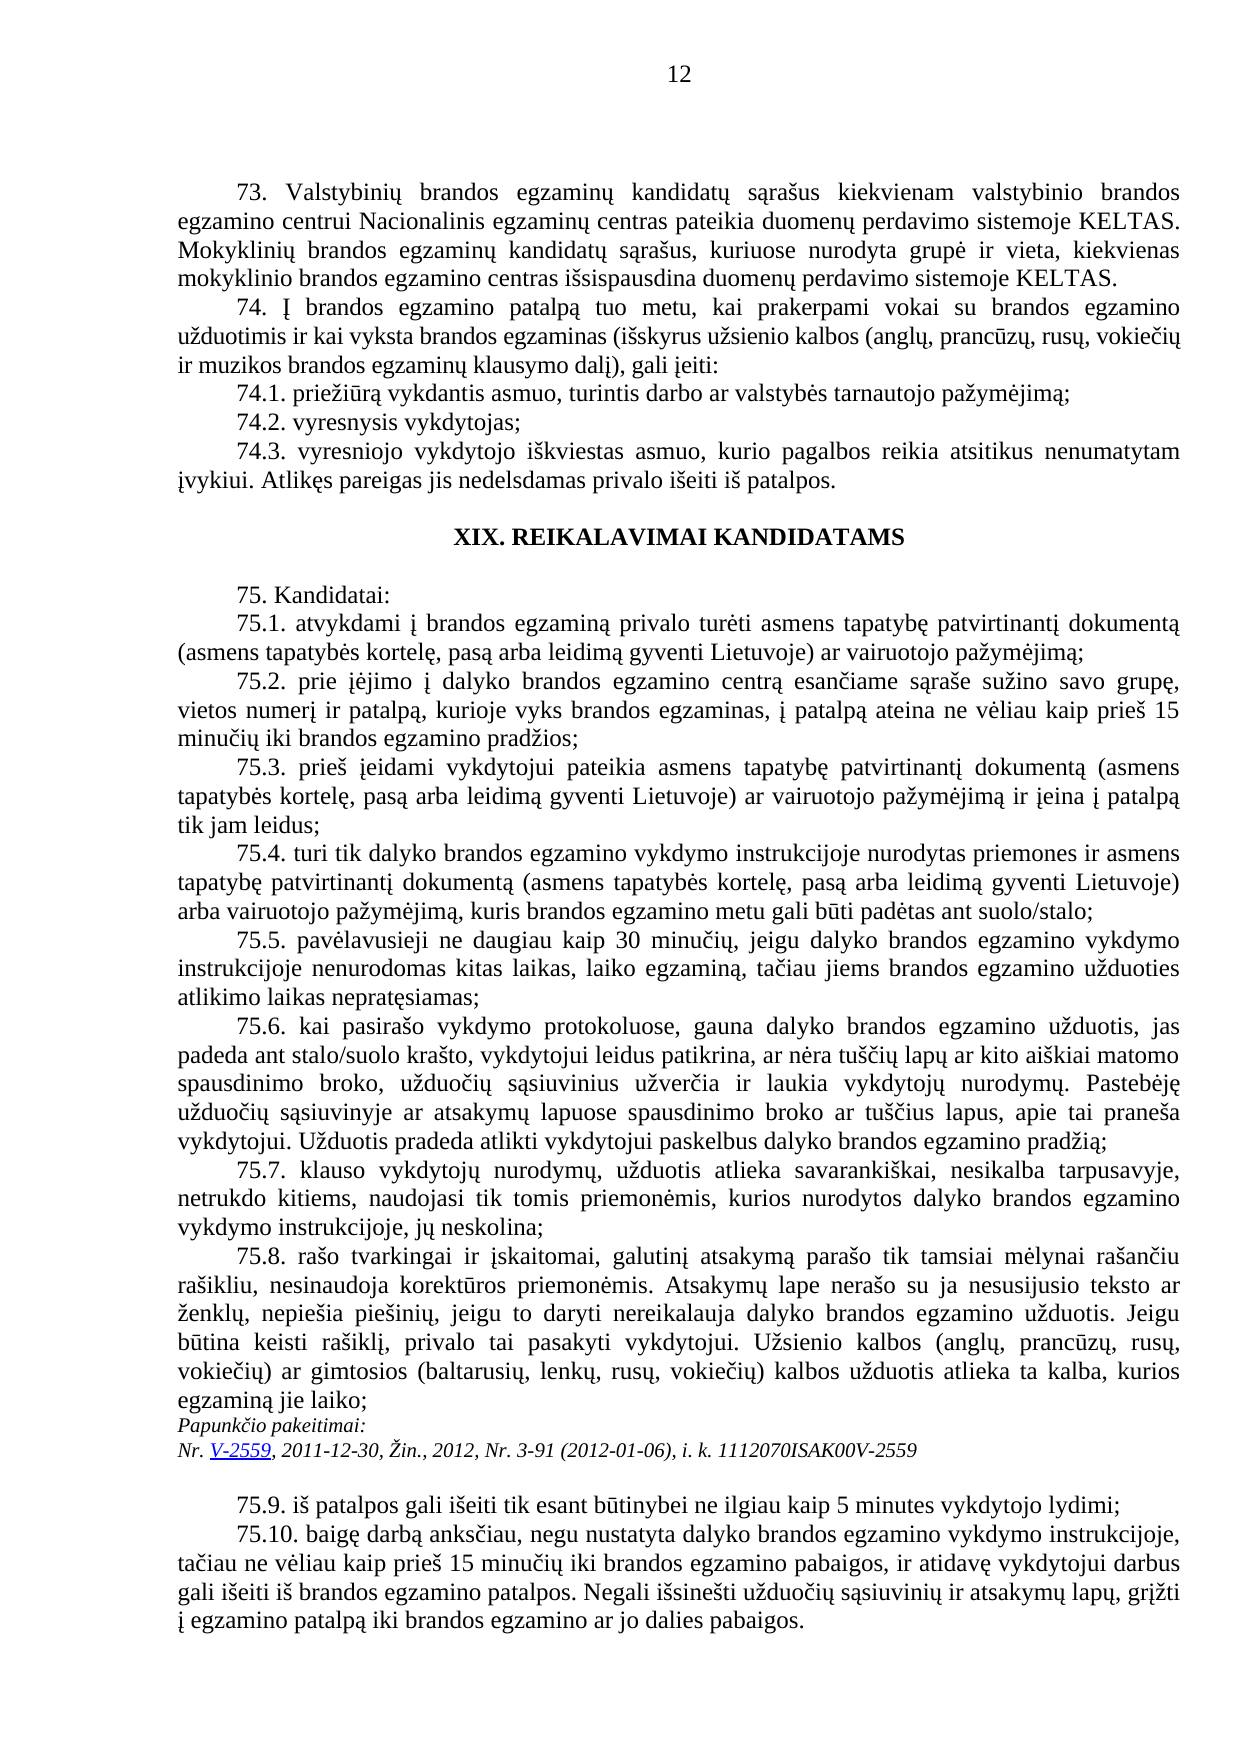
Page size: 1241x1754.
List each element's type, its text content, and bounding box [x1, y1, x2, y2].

text 75.9. iš patalpos gali išeiti tik esant būtinybei ne ilgiau kaip 5 minutes vykdytojo lydimi; [177, 1490, 1181, 1519]
text 75.10. baigę darbą anksčiau, negu nustatyta dalyko brandos egzamino vykdymo instrukcijoje, tačiau ne vėliau kaip prieš 15 minučių iki brandos egzamino pabaigos, ir atidavę vykdytojui darbus gali išeiti iš brandos egzamino patalpos. Negali išsinešti užduočių sąsiuvinių ir atsakymų lapų, grįžti į egzamino patalpą iki brandos egzamino ar jo dalies pabaigos. [177, 1519, 1181, 1634]
text 74.2. vyresnysis vykdytojas; [177, 407, 1181, 436]
text 75. Kandidatai: [177, 580, 1181, 608]
text 74.1. priežiūrą vykdantis asmuo, turintis darbo ar valstybės tarnautojo pažymėjimą; [177, 378, 1181, 407]
text 75.2. prie įėjimo į dalyko brandos egzamino centrą esančiame sąraše sužino savo grupę, vietos numerį ir patalpą, kurioje vyks brandos egzaminas, į patalpą ateina ne vėliau kaip prieš 15 minučių iki brandos egzamino pradžios; [177, 666, 1181, 752]
text 74. Į brandos egzamino patalpą tuo metu, kai prakerpami vokai su brandos egzamino užduotimis ir kai vyksta brandos egzaminas (išskyrus užsienio kalbos (anglų, prancūzų, rusų, vokiečių ir muzikos brandos egzaminų klausymo dalį), gali įeiti: [177, 292, 1181, 378]
text Nr. V-2559, 2011-12-30, Žin., 2012, Nr. 3-91 (2012-01-06), i. k. 1112070ISAK00V-2559 [177, 1437, 1181, 1462]
text 75.7. klauso vykdytojų nurodymų, užduotis atlieka savarankiškai, nesikalba tarpusavyje, netrukdo kitiems, naudojasi tik tomis priemonėmis, kurios nurodytos dalyko brandos egzamino vykdymo instrukcijoje, jų neskolina; [177, 1155, 1181, 1241]
text 75.6. kai pasirašo vykdymo protokoluose, gauna dalyko brandos egzamino užduotis, jas padeda ant stalo/suolo krašto, vykdytojui leidus patikrina, ar nėra tuščių lapų ar kito aiškiai matomo spausdinimo broko, užduočių sąsiuvinius užverčia ir laukia vykdytojų nurodymų. Pastebėję užduočių sąsiuvinyje ar atsakymų lapuose spausdinimo broko ar tuščius lapus, apie tai praneša vykdytojui. Užduotis pradeda atlikti vykdytojui paskelbus dalyko brandos egzamino pradžią; [177, 1011, 1181, 1155]
text 73. Valstybinių brandos egzaminų kandidatų sąrašus kiekvienam valstybinio brandos egzamino centrui Nacionalinis egzaminų centras pateikia duomenų perdavimo sistemoje KELTAS. Mokyklinių brandos egzaminų kandidatų sąrašus, kuriuose nurodyta grupė ir vieta, kiekvienas mokyklinio brandos egzamino centras išsispausdina duomenų perdavimo sistemoje KELTAS. [177, 177, 1181, 292]
text 75.5. pavėlavusieji ne daugiau kaip 30 minučių, jeigu dalyko brandos egzamino vykdymo instrukcijoje nenurodomas kitas laikas, laiko egzaminą, tačiau jiems brandos egzamino užduoties atlikimo laikas nepratęsiamas; [177, 925, 1181, 1011]
text 74.3. vyresniojo vykdytojo iškviestas asmuo, kurio pagalbos reikia atsitikus nenumatytam įvykiui. Atlikęs pareigas jis nedelsdamas privalo išeiti iš patalpos. [177, 436, 1181, 493]
text 75.4. turi tik dalyko brandos egzamino vykdymo instrukcijoje nurodytas priemones ir asmens tapatybę patvirtinantį dokumentą (asmens tapatybės kortelę, pasą arba leidimą gyventi Lietuvoje) arba vairuotojo pažymėjimą, kuris brandos egzamino metu gali būti padėtas ant suolo/stalo; [177, 838, 1181, 925]
text 75.1. atvykdami į brandos egzaminą privalo turėti asmens tapatybę patvirtinantį dokumentą (asmens tapatybės kortelę, pasą arba leidimą gyventi Lietuvoje) ar vairuotojo pažymėjimą; [177, 608, 1181, 666]
text 75.8. rašo tvarkingai ir įskaitomai, galutinį atsakymą parašo tik tamsiai mėlynai rašančiu rašikliu, nesinaudoja korektūros priemonėmis. Atsakymų lape nerašo su ja nesusijusio teksto ar ženklų, nepiešia piešinių, jeigu to daryti nereikalauja dalyko brandos egzamino užduotis. Jeigu būtina keisti rašiklį, privalo tai pasakyti vykdytojui. Užsienio kalbos (anglų, prancūzų, rusų, vokiečių) ar gimtosios (baltarusių, lenkų, rusų, vokiečių) kalbos užduotis atlieka ta kalba, kurios egzaminą jie laiko; [177, 1241, 1181, 1413]
text XIX. REIKALAVIMAI KANDIDATAMS [177, 522, 1181, 551]
text 75.3. prieš įeidami vykdytojui pateikia asmens tapatybę patvirtinantį dokumentą (asmens tapatybės kortelę, pasą arba leidimą gyventi Lietuvoje) ar vairuotojo pažymėjimą ir įeina į patalpą tik jam leidus; [177, 752, 1181, 838]
text Papunkčio pakeitimai: [177, 1413, 1181, 1437]
